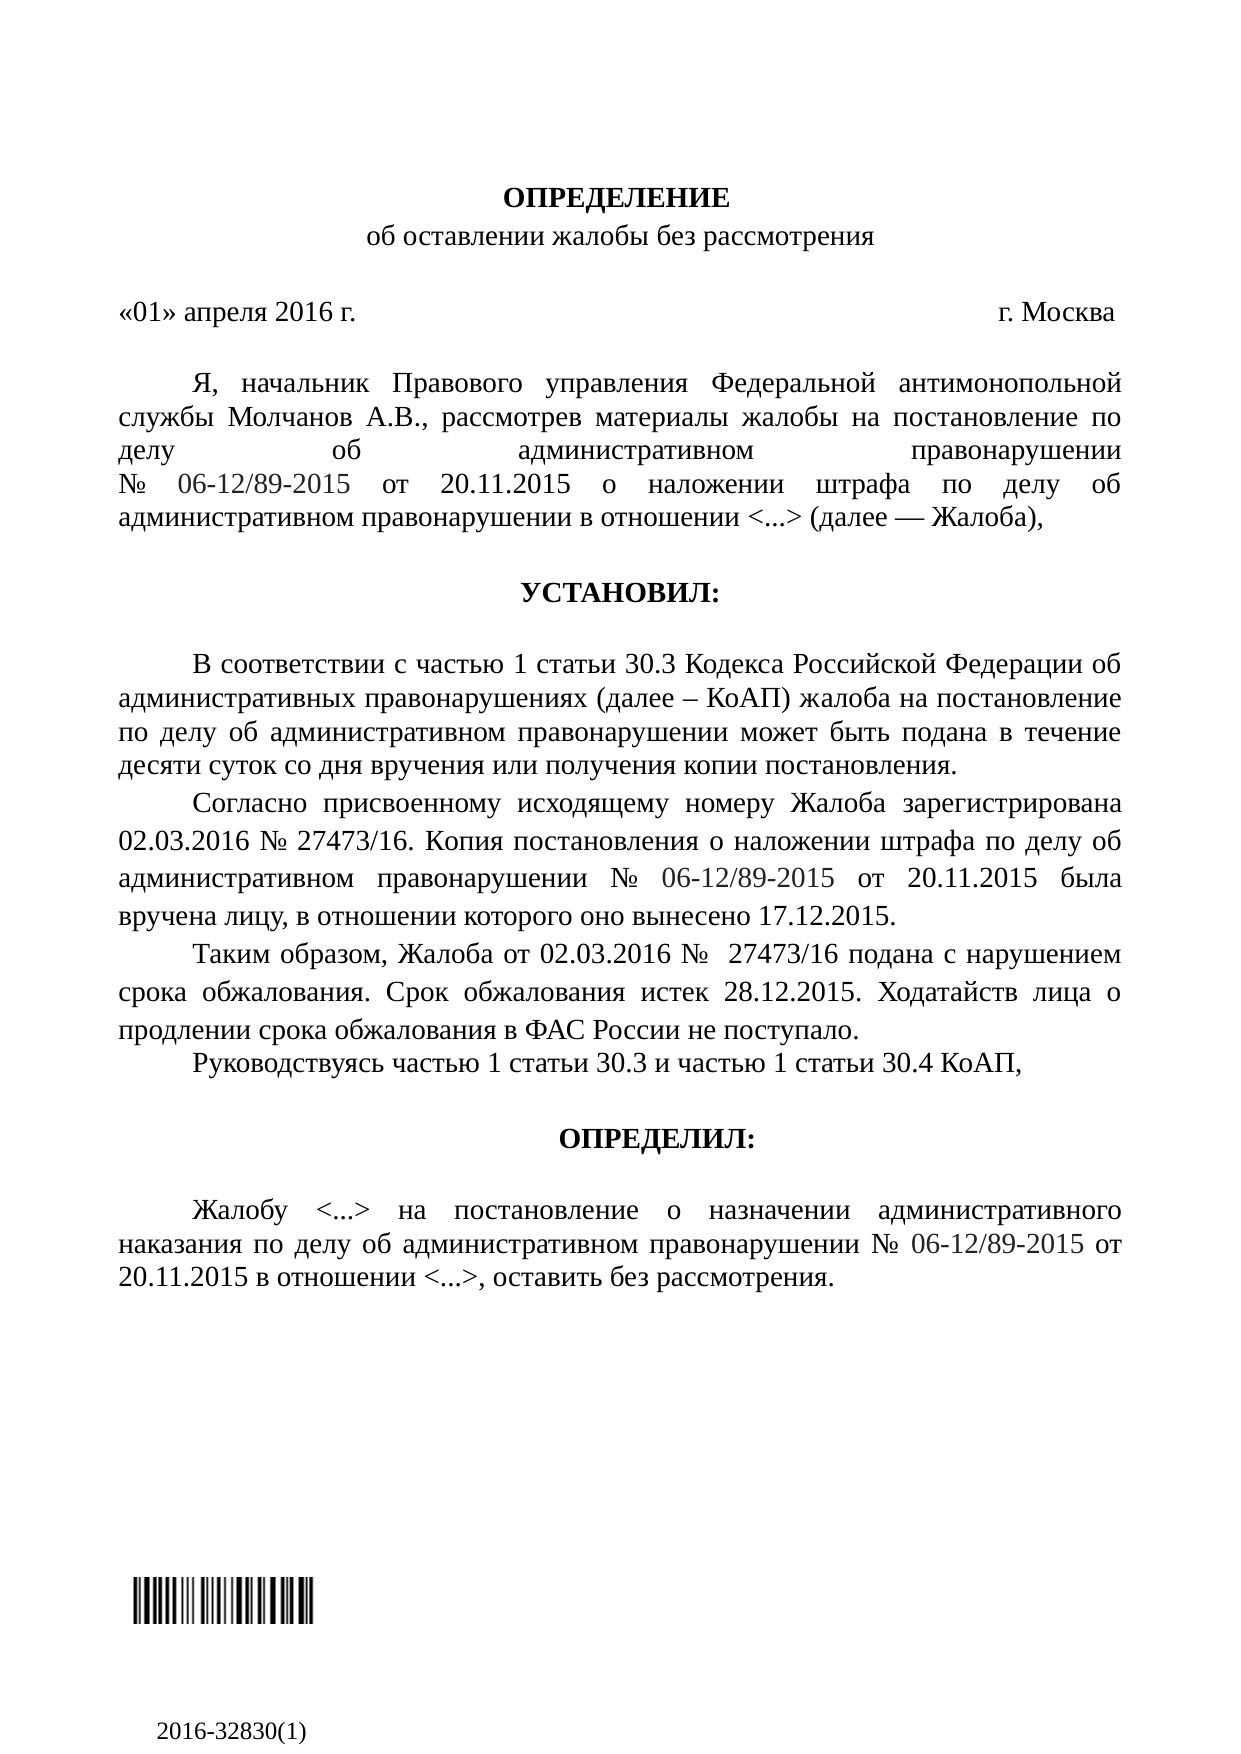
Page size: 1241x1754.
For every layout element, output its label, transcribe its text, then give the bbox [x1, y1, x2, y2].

picture [118, 1577, 331, 1624]
text Таким образом, Жалоба от 02.03.2016 № 27473/16 подана с нарушением срока обжалования. Срок обжалования истек 28.12.2015. Ходатайств лица о продлении срока обжалования в ФАС России не поступало. [118, 932, 1122, 1045]
text Согласно присвоенному исходящему номеру Жалоба зарегистрирована 02.03.2016 № 27473/16. Копия постановления о наложении штрафа по делу об административном правонарушении № 06-12/89-2015 от 20.11.2015 была вручена лицу, в отношении которого оно вынесено 17.12.2015. [118, 781, 1122, 932]
text об оставлении жалобы без рассмотрения [118, 214, 1122, 252]
text ОПРЕДЕЛИЛ: [118, 1117, 1122, 1154]
text «01» апреля 2016 г. г. Москва [118, 290, 1122, 328]
text В соответствии с частью 1 статьи 30.3 Кодекса Российской Федерации об административных правонарушениях (далее – КоАП) жалоба на постановление по делу об административном правонарушении может быть подана в течение десяти суток со дня вручения или получения копии постановления. [118, 647, 1122, 781]
text УСТАНОВИЛ: [118, 571, 1122, 609]
text Я, начальник Правового управления Федеральной антимонопольной службы Молчанов А.В., рассмотрев материалы жалобы на постановление по делу об административном правонарушении № 06-12/89-2015 от 20.11.2015 о наложении штрафа по делу об административном правонарушении в отношении <...> (далее — Жалоба), [118, 365, 1122, 533]
text ОПРЕДЕЛЕНИЕ [118, 176, 1122, 214]
text Руководствуясь частью 1 статьи 30.3 и частью 1 статьи 30.4 КоАП, [118, 1045, 1122, 1079]
text Жалобу <...> на постановление о назначении административного наказания по делу об административном правонарушении № 06-12/89-2015 от 20.11.2015 в отношении <...>, оставить без рассмотрения. [118, 1192, 1122, 1293]
